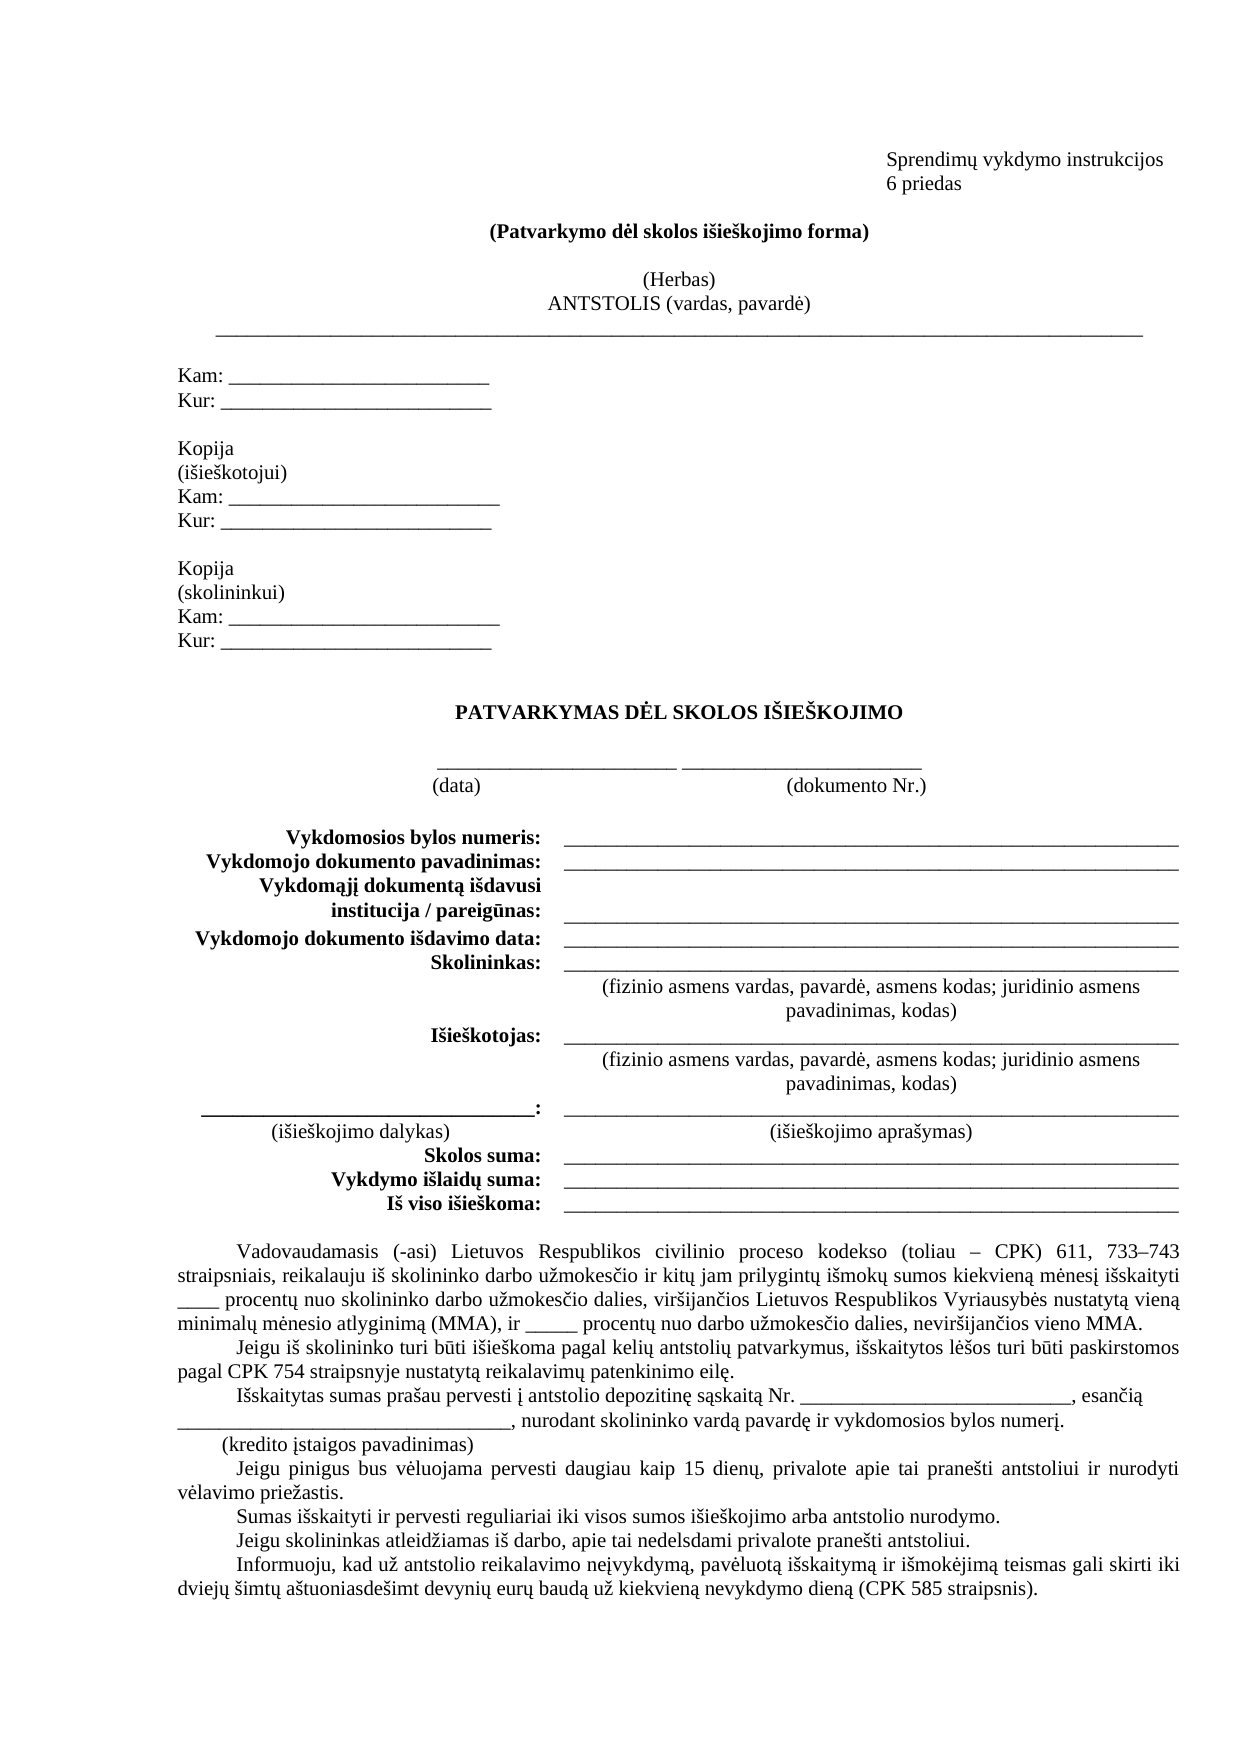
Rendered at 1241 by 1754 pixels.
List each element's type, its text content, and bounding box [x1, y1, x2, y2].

table_cell Iš viso išieškoma: [169, 1191, 553, 1215]
table_header Vykdomosios bylos numeris: [169, 825, 553, 849]
table_cell ________________________________: (išieškojimo dalykas) [169, 1095, 553, 1143]
text (Patvarkymo dėl skolos išieškojimo forma) [177, 219, 1181, 243]
text Kopija [177, 436, 1181, 460]
text Kur: __________________________ [177, 628, 1181, 652]
text Sumas išskaityti ir pervesti reguliariai iki visos sumos išieškojimo arba antstolio nurodymo. [177, 1504, 1181, 1528]
table_cell ___________________________________________________________ [553, 849, 1190, 873]
table_cell Vykdomojo dokumento išdavimo data: [169, 926, 553, 950]
table_cell Vykdomojo dokumento pavadinimas: [169, 849, 553, 873]
text Kur: __________________________ [177, 387, 1181, 412]
text Kam: __________________________ [177, 604, 1181, 628]
table_cell Skolininkas: [169, 950, 553, 1022]
table_cell ___________________________________________________________ (fizinio asmens vardas, pavardė, asmens kodas; juridinio asmens pavadinimas, kodas) [553, 1023, 1190, 1095]
text Kam: __________________________ [177, 484, 1181, 508]
table_header ___________________________________________________________ [553, 825, 1190, 849]
text (išieškotojui) [177, 460, 1181, 484]
table_cell ___________________________________________________________ [553, 1167, 1190, 1191]
text (kredito įstaigos pavadinimas) [177, 1432, 1181, 1456]
table_cell Išieškotojas: [169, 1023, 553, 1095]
table_cell ___________________________________________________________ [553, 1191, 1190, 1215]
text patvarkymas dėl skolos išieškojimo [177, 700, 1181, 724]
text (data) (dokumento Nr.) [177, 772, 1181, 797]
table_cell Vykdomąjį dokumentą išdavusi institucija / pareigūnas: [169, 874, 553, 926]
text _________________________________________________________________________________________ [177, 315, 1181, 339]
table_cell ___________________________________________________________ [553, 926, 1190, 950]
text ________________________________, nurodant skolininko vardą pavardę ir vykdomosios bylos numerį. [177, 1407, 1181, 1432]
text Sprendimų vykdymo instrukcijos [177, 147, 1181, 171]
text (skolininkui) [177, 580, 1181, 604]
table_cell Vykdymo išlaidų suma: [169, 1167, 553, 1191]
table_cell ___________________________________________________________ [553, 874, 1190, 926]
text Informuoju, kad už antstolio reikalavimo neįvykdymą, pavėluotą išskaitymą ir išmokėjimą teismas gali skirti iki dviejų šimtų aštuoniasdešimt devynių eurų baudą už kiekvieną nevykdymo dieną (CPK 585 straipsnis). [177, 1552, 1181, 1600]
text Jeigu pinigus bus vėluojama pervesti daugiau kaip 15 dienų, privalote apie tai pranešti antstoliui ir nurodyti vėlavimo priežastis. [177, 1456, 1181, 1504]
text (Herbas) [177, 267, 1181, 291]
text Kopija [177, 556, 1181, 580]
table_cell Skolos suma: [169, 1143, 553, 1167]
text _______________________ _______________________ [177, 748, 1181, 772]
text Vadovaudamasis (-asi) Lietuvos Respublikos civilinio proceso kodekso (toliau – CPK) 611, 733–743 straipsniais, reikalauju iš skolininko darbo užmokesčio ir kitų jam prilygintų išmokų sumos kiekvieną mėnesį išskaityti ____ procentų nuo skolininko darbo užmokesčio dalies, viršijančios Lietuvos Respublikos Vyriausybės nustatytą vieną minimalų mėnesio atlyginimą (MMA), ir _____ procentų nuo darbo užmokesčio dalies, neviršijančios vieno MMA. [177, 1239, 1181, 1335]
text Išskaitytas sumas prašau pervesti į antstolio depozitinę sąskaitą Nr. __________________________, esančią [177, 1383, 1181, 1407]
text Jeigu skolininkas atleidžiamas iš darbo, apie tai nedelsdami privalote pranešti antstoliui. [177, 1528, 1181, 1552]
table_cell ___________________________________________________________ [553, 1143, 1190, 1167]
table_cell ___________________________________________________________ (išieškojimo aprašymas) [553, 1095, 1190, 1143]
text ANTSTOLIS (vardas, pavardė) [177, 291, 1181, 315]
text Jeigu iš skolininko turi būti išieškoma pagal kelių antstolių patvarkymus, išskaitytos lėšos turi būti paskirstomos pagal CPK 754 straipsnyje nustatytą reikalavimų patenkinimo eilę. [177, 1335, 1181, 1383]
table_cell ___________________________________________________________ (fizinio asmens vardas, pavardė, asmens kodas; juridinio asmens pavadinimas, kodas) [553, 950, 1190, 1022]
text Kur: __________________________ [177, 508, 1181, 532]
text Kam: _________________________ [177, 363, 1181, 387]
text 6 priedas [886, 171, 1181, 195]
